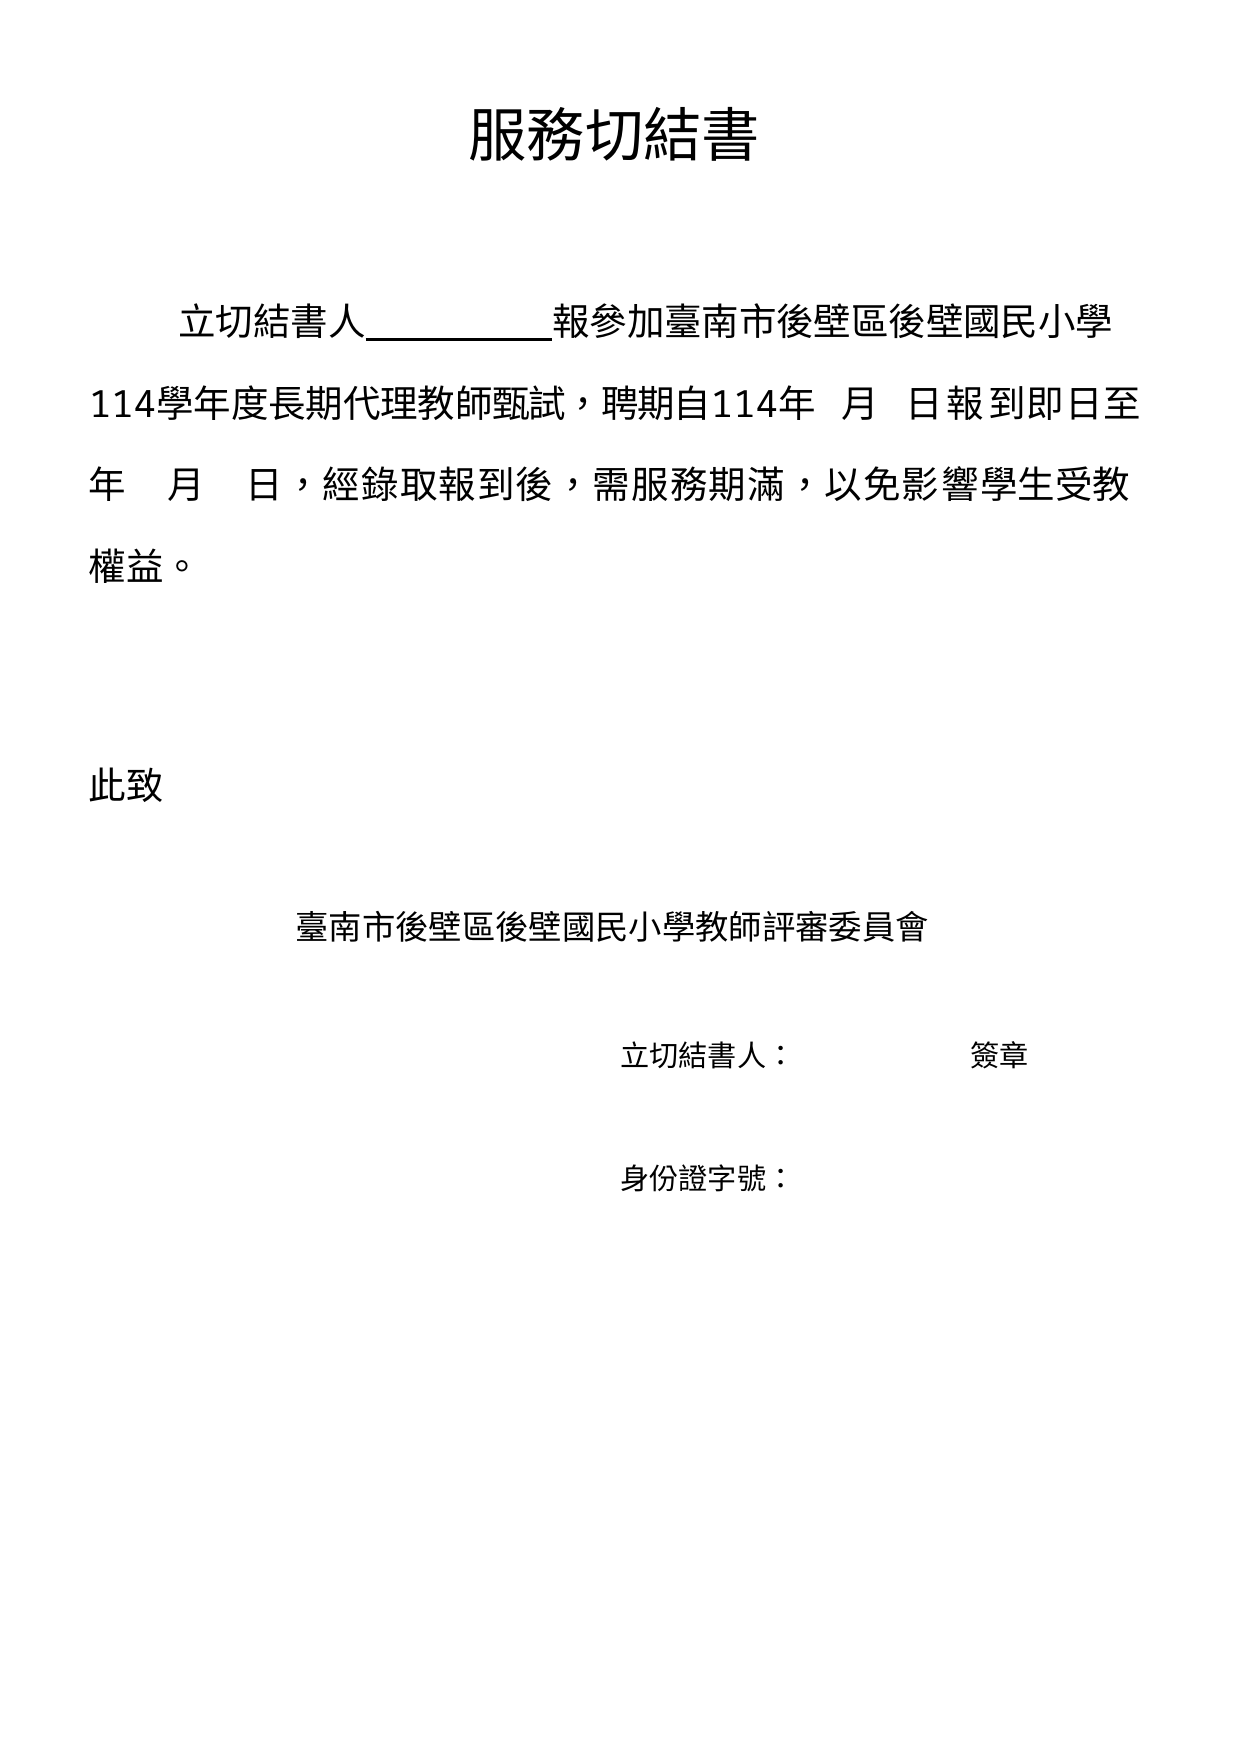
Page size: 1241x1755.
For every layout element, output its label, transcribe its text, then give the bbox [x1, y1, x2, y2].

text 此致 [89, 756, 1103, 810]
text 服務切結書 [125, 89, 1103, 173]
text 臺南市後壁區後壁國民小學教師評審委員會 [295, 901, 1152, 949]
text 身份證字號： [89, 1156, 1152, 1198]
text 立切結書人： 簽章 [620, 1033, 1152, 1075]
text 立切結書人 報參加臺南市後壁區後壁國民小學114學年度長期代理教師甄試，聘期自114年 月 日報到即日至 年 月 日，經錄取報到後，需服務期滿，以免影響學生受教權益。 [89, 292, 1152, 591]
